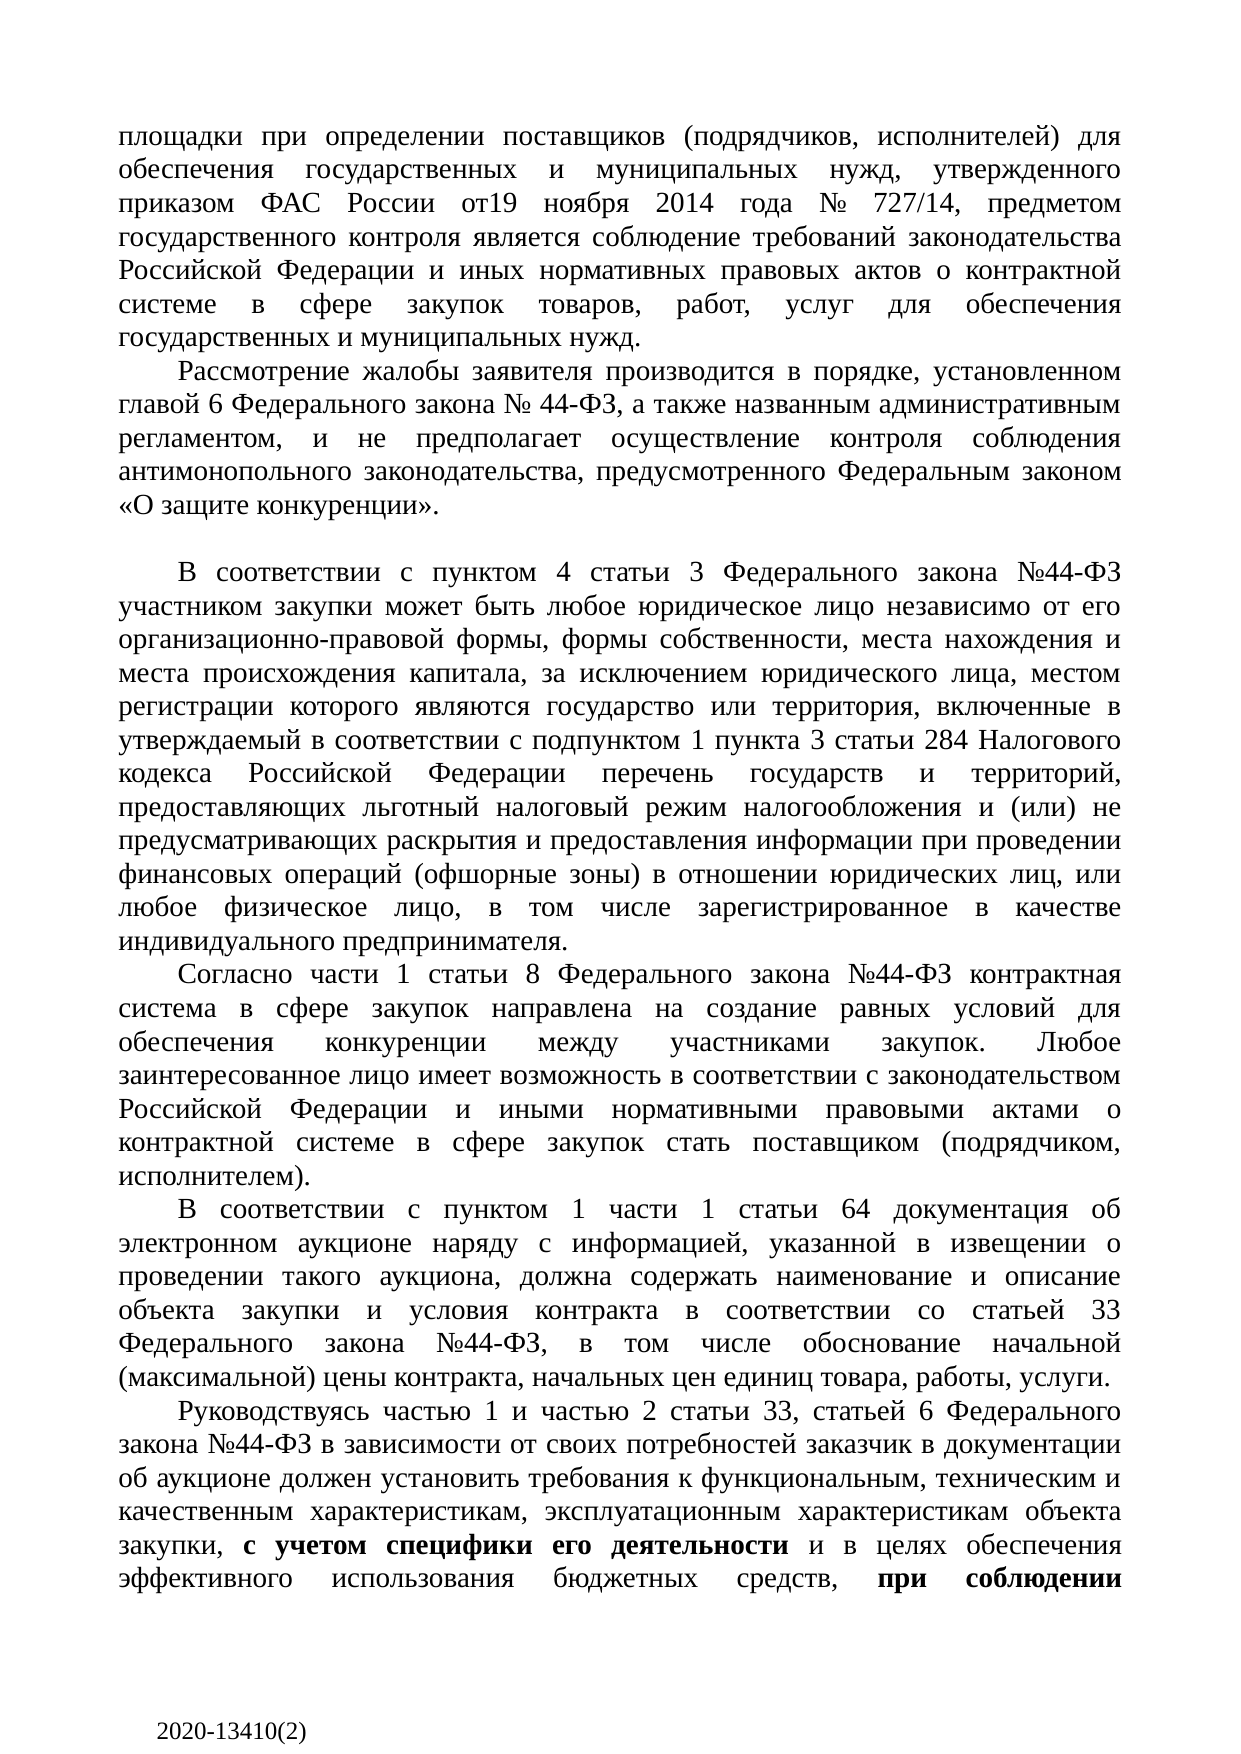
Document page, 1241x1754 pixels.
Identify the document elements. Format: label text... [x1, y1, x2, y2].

text В соответствии с пунктом 4 статьи 3 Федерального закона №44-ФЗ участником закупки может быть любое юридическое лицо независимо от его организационно-правовой формы, формы собственности, места нахождения и места происхождения капитала, за исключением юридического лица, местом регистрации которого являются государство или территория, включенные в утверждаемый в соответствии с подпунктом 1 пункта 3 статьи 284 Налогового кодекса Российской Федерации перечень государств и территорий, предоставляющих льготный налоговый режим налогообложения и (или) не предусматривающих раскрытия и предоставления информации при проведении финансовых операций (офшорные зоны) в отношении юридических лиц, или любое физическое лицо, в том числе зарегистрированное в качестве индивидуального предпринимателя. [118, 554, 1122, 957]
text Руководствуясь частью 1 и частью 2 статьи 33, статьей 6 Федерального закона №44-ФЗ в зависимости от своих потребностей заказчик в документации об аукционе должен установить требования к функциональным, техническим и качественным характеристикам, эксплуатационным характеристикам объекта закупки, с учетом специфики его деятельности и в целях обеспечения эффективного использования бюджетных средств, при соблюдении [118, 1393, 1122, 1594]
text площадки при определении поставщиков (подрядчиков, исполнителей) для обеспечения государственных и муниципальных нужд, утвержденного приказом ФАС России от19 ноября 2014 года № 727/14, предметом государственного контроля является соблюдение требований законодательства Российской Федерации и иных нормативных правовых актов о контрактной системе в сфере закупок товаров, работ, услуг для обеспечения государственных и муниципальных нужд. [118, 118, 1122, 353]
text Рассмотрение жалобы заявителя производится в порядке, установленном главой 6 Федерального закона № 44-ФЗ, а также названным административным регламентом, и не предполагает осуществление контроля соблюдения антимонопольного законодательства, предусмотренного Федеральным законом «О защите конкуренции». [118, 353, 1122, 521]
text В соответствии с пунктом 1 части 1 статьи 64 документация об электронном аукционе наряду с информацией, указанной в извещении о проведении такого аукциона, должна содержать наименование и описание объекта закупки и условия контракта в соответствии со статьей 33 Федерального закона №44-ФЗ, в том числе обоснование начальной (максимальной) цены контракта, начальных цен единиц товара, работы, услуги. [118, 1191, 1122, 1393]
text Согласно части 1 статьи 8 Федерального закона №44-ФЗ контрактная система в сфере закупок направлена на создание равных условий для обеспечения конкуренции между участниками закупок. Любое заинтересованное лицо имеет возможность в соответствии с законодательством Российской Федерации и иными нормативными правовыми актами о контрактной системе в сфере закупок стать поставщиком (подрядчиком, исполнителем). [118, 957, 1122, 1191]
